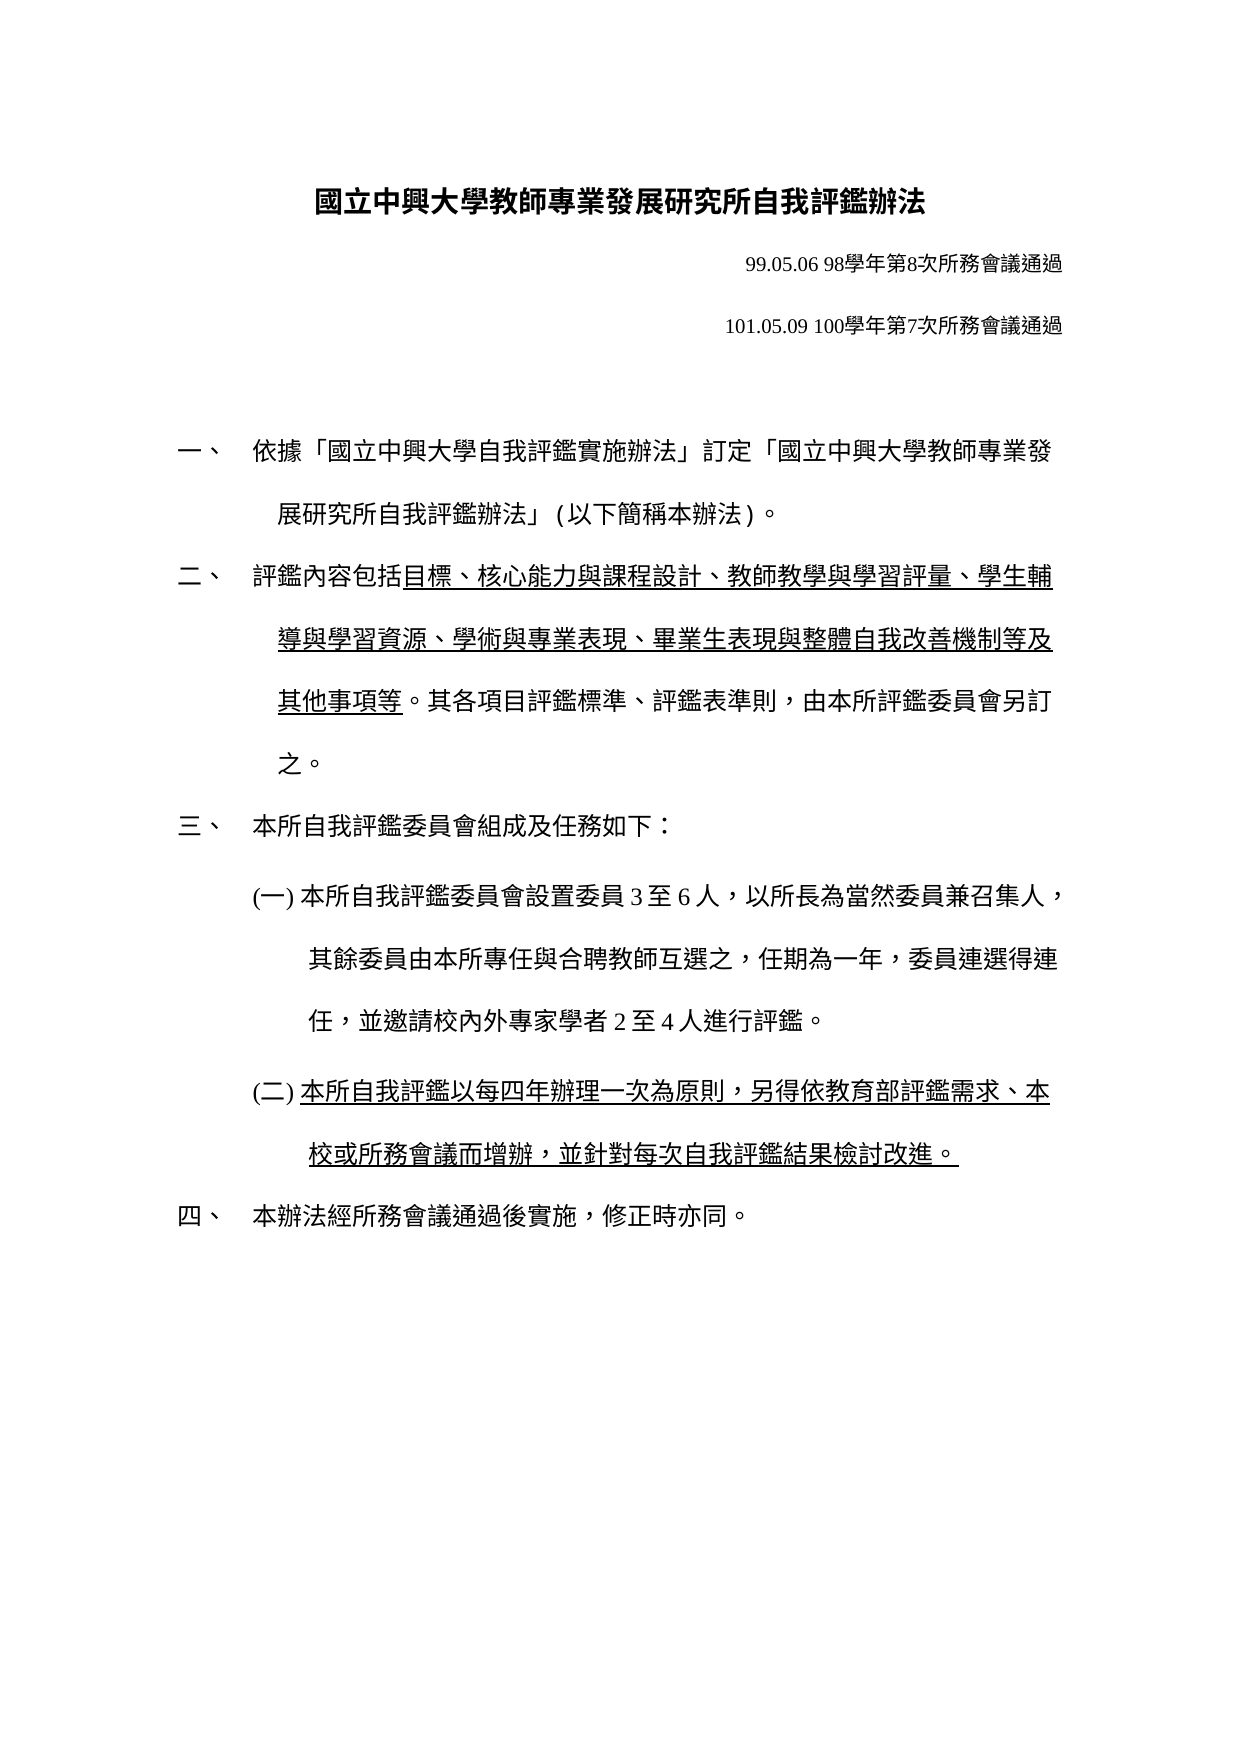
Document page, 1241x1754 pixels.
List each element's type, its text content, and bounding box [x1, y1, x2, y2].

text 三、 本所自我評鑑委員會組成及任務如下： [177, 783, 1063, 846]
text 99.05.06 98學年第8次所務會議通過 [177, 221, 1063, 283]
text 國立中興大學教師專業發展研究所自我評鑑辦法 [177, 158, 1063, 221]
text (二) 本所自我評鑑以每四年辦理一次為原則，另得依教育部評鑑需求、本校或所務會議而增辦，並針對每次自我評鑑結果檢討改進。 [252, 1048, 1063, 1173]
text 一、 依據「國立中興大學自我評鑑實施辦法」訂定「國立中興大學教師專業發展研究所自我評鑑辦法」(以下簡稱本辦法)。 [177, 408, 1063, 533]
text 二、 評鑑內容包括目標、核心能力與課程設計、教師教學與學習評量、學生輔導與學習資源、學術與專業表現、畢業生表現與整體自我改善機制等及其他事項等。其各項目評鑑標準、評鑑表準則，由本所評鑑委員會另訂之。 [177, 533, 1063, 783]
text 四、 本辦法經所務會議通過後實施，修正時亦同。 [177, 1173, 1063, 1236]
text (一) 本所自我評鑑委員會設置委員3至6人，以所長為當然委員兼召集人，其餘委員由本所專任與合聘教師互選之，任期為一年，委員連選得連任，並邀請校內外專家學者2至4人進行評鑑。 [252, 853, 1063, 1041]
text 101.05.09 100學年第7次所務會議通過 [177, 283, 1063, 346]
